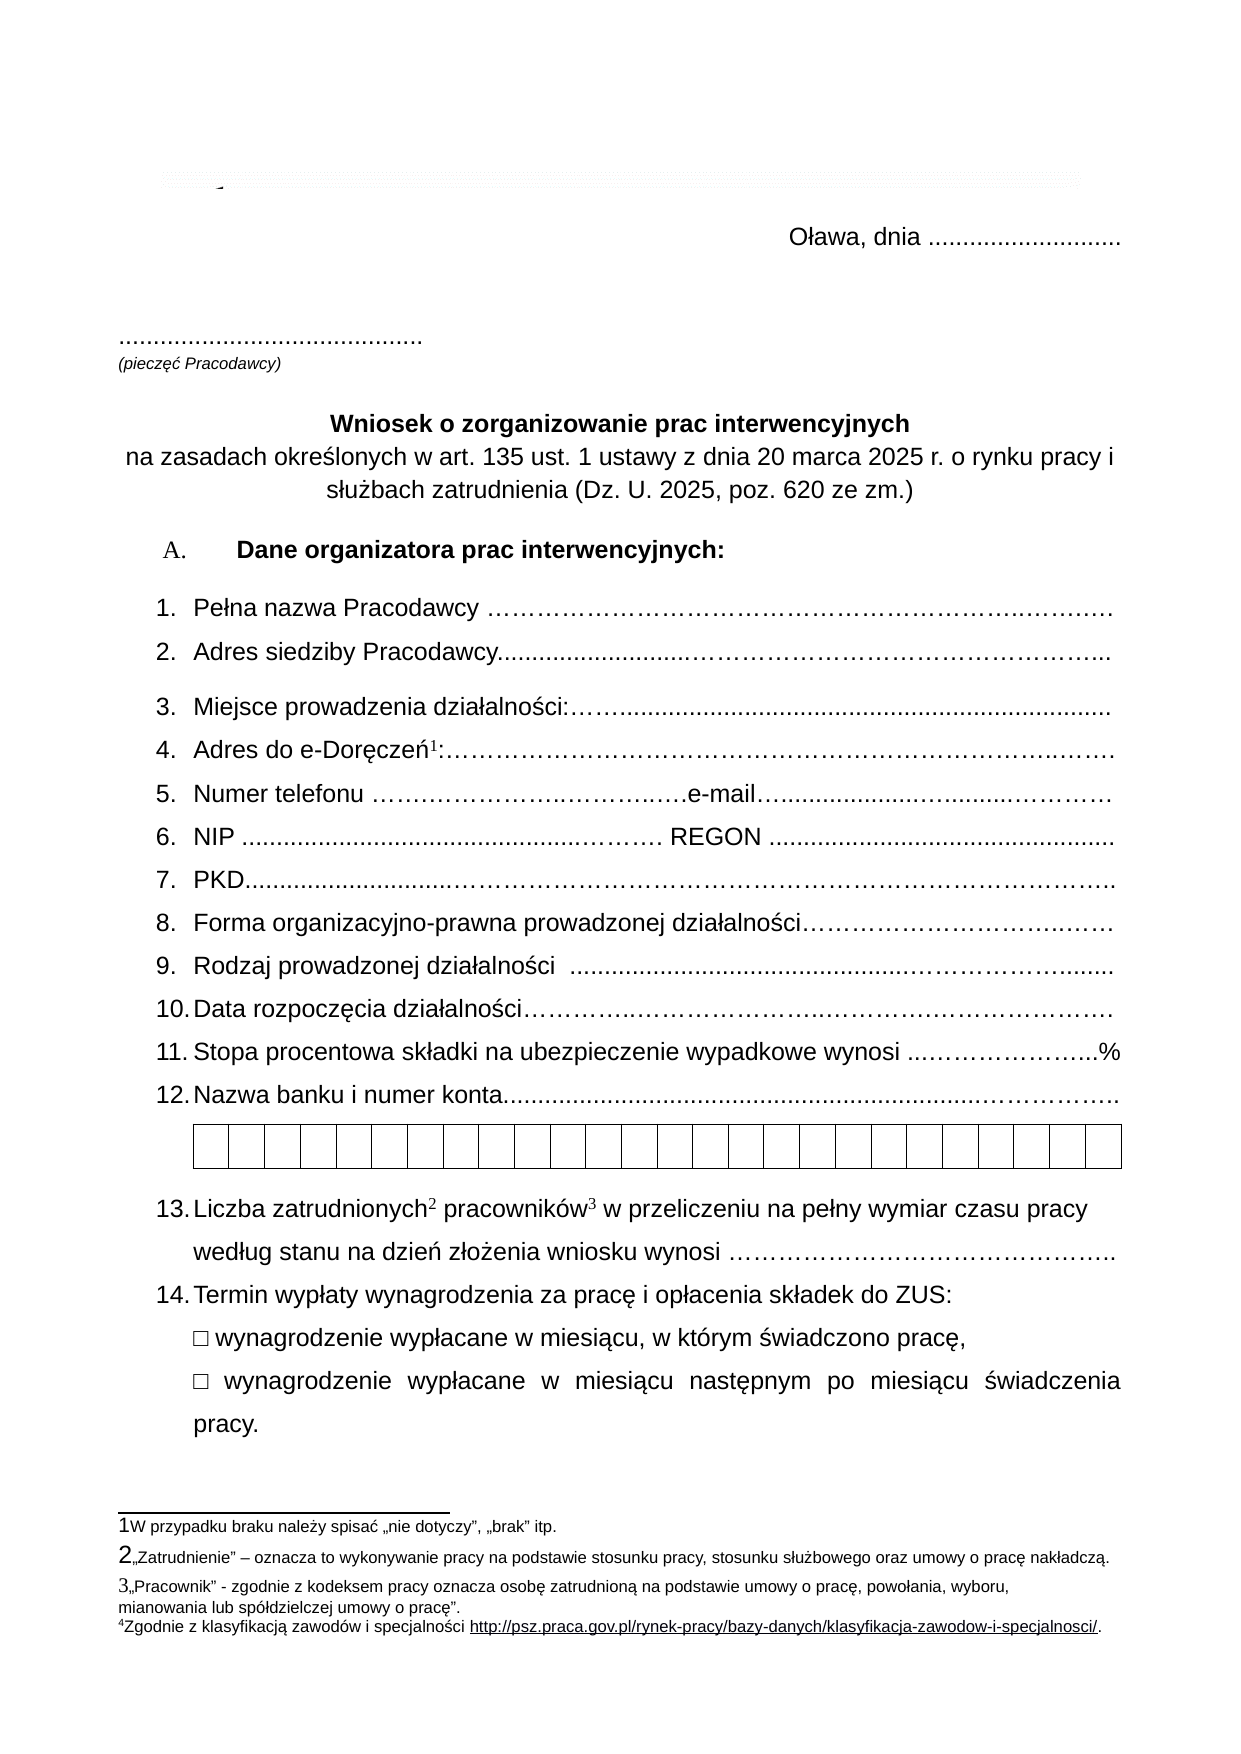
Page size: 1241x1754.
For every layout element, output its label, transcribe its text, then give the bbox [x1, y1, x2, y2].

table_header [586, 1125, 621, 1168]
text □ wynagrodzenie wypłacane w miesiącu następnym po miesiącu świadczenia pracy. [193, 1366, 1122, 1438]
list Stopa procentowa składki na ubezpieczenie wypadkowe wynosi ...………………...% [156, 1037, 1122, 1066]
list Numer telefonu …….……………..………..….e-mail…....................…..........………… [156, 778, 1122, 807]
list NIP .................................................………. REGON .................................................. [156, 822, 1122, 850]
table_header [693, 1125, 728, 1168]
list Nazwa banku i numer konta.....................................................................…………….. [156, 1080, 1122, 1109]
table_header [622, 1125, 657, 1168]
text ............................................ [118, 321, 1122, 349]
text □ wynagrodzenie wypłacane w miesiącu, w którym świadczono pracę, [193, 1323, 1122, 1352]
table_header [444, 1125, 478, 1168]
list Termin wypłaty wynagrodzenia za pracę i opłacenia składek do ZUS: [156, 1280, 1122, 1309]
table_header [800, 1125, 835, 1168]
table_header [229, 1125, 264, 1168]
table_header [337, 1125, 371, 1168]
list Adres do e-Doręczeń:………………………………………………………………..……. [156, 735, 1122, 764]
table_header [1086, 1125, 1121, 1168]
list Wniosek o zorganizowanie prac interwencyjnych [118, 409, 1122, 437]
list Pełna nazwa Pracodawcy ………………………………………………………..…….…. [156, 593, 1122, 622]
table_header [979, 1125, 1013, 1168]
table_header [372, 1125, 407, 1168]
table_header [265, 1125, 300, 1168]
list W przypadku braku należy spisać „nie dotyczy”, „brak” itp. [118, 1513, 1122, 1537]
list Liczba zatrudnionych pracowników w przeliczeniu na pełny wymiar czasu pracy według stanu na dzień złożenia wniosku wynosi ……………………………………….. [156, 1194, 1122, 1266]
table_header [301, 1125, 336, 1168]
list PKD..............................…………………………………………………………………….. [156, 865, 1122, 893]
list Forma organizacyjno-prawna prowadzonej działalności…………………………..…… [156, 908, 1122, 937]
table_header [479, 1125, 514, 1168]
table_header [1050, 1125, 1085, 1168]
list Dane organizatora prac interwencyjnych: [162, 535, 1122, 564]
list „Pracownik” - zgodnie z kodeksem pracy oznacza osobę zatrudnioną na podstawie umowy o pracę, powołania, wyboru, mianowania lub spółdzielczej umowy o pracę”. [118, 1573, 1078, 1617]
text Oława, dnia ............................ [118, 222, 1122, 250]
table_header [764, 1125, 799, 1168]
table_header [1014, 1125, 1049, 1168]
table_header [729, 1125, 763, 1168]
text (pieczęć Pracodawcy) [118, 354, 1122, 373]
table_header [194, 1125, 228, 1168]
list Miejsce prowadzenia działalności:……....................................................................... [156, 692, 1122, 721]
table_header [943, 1125, 978, 1168]
list „Zatrudnienie” – oznacza to wykonywanie pracy na podstawie stosunku pracy, stosunku służbowego oraz umowy o pracę nakładczą. [118, 1540, 1122, 1569]
text na zasadach określonych w art. 135 ust. 1 ustawy z dnia 20 marca 2025 r. o rynku pracy i służbach zatrudnienia (Dz. U. 2025, poz. 620 ze zm.) [118, 442, 1122, 503]
list 4Zgodnie z klasyfikacją zawodów i specjalności http://psz.praca.gov.pl/rynek-pracy/bazy-danych/klasyfikacja-zawodow-i-specjalnosci/. [118, 1617, 1122, 1636]
table_header [836, 1125, 871, 1168]
table_header [907, 1125, 942, 1168]
list Data rozpoczęcia działalności…………..…………………..………….…………………. [156, 994, 1122, 1023]
table_header [515, 1125, 550, 1168]
list Adres siedziby Pracodawcy............................…………………………………………... [156, 637, 1122, 665]
table_header [551, 1125, 585, 1168]
table_header [408, 1125, 443, 1168]
table_header [658, 1125, 692, 1168]
table_header [872, 1125, 906, 1168]
list Rodzaj prowadzonej działalności .................................................………………........ [156, 951, 1122, 980]
